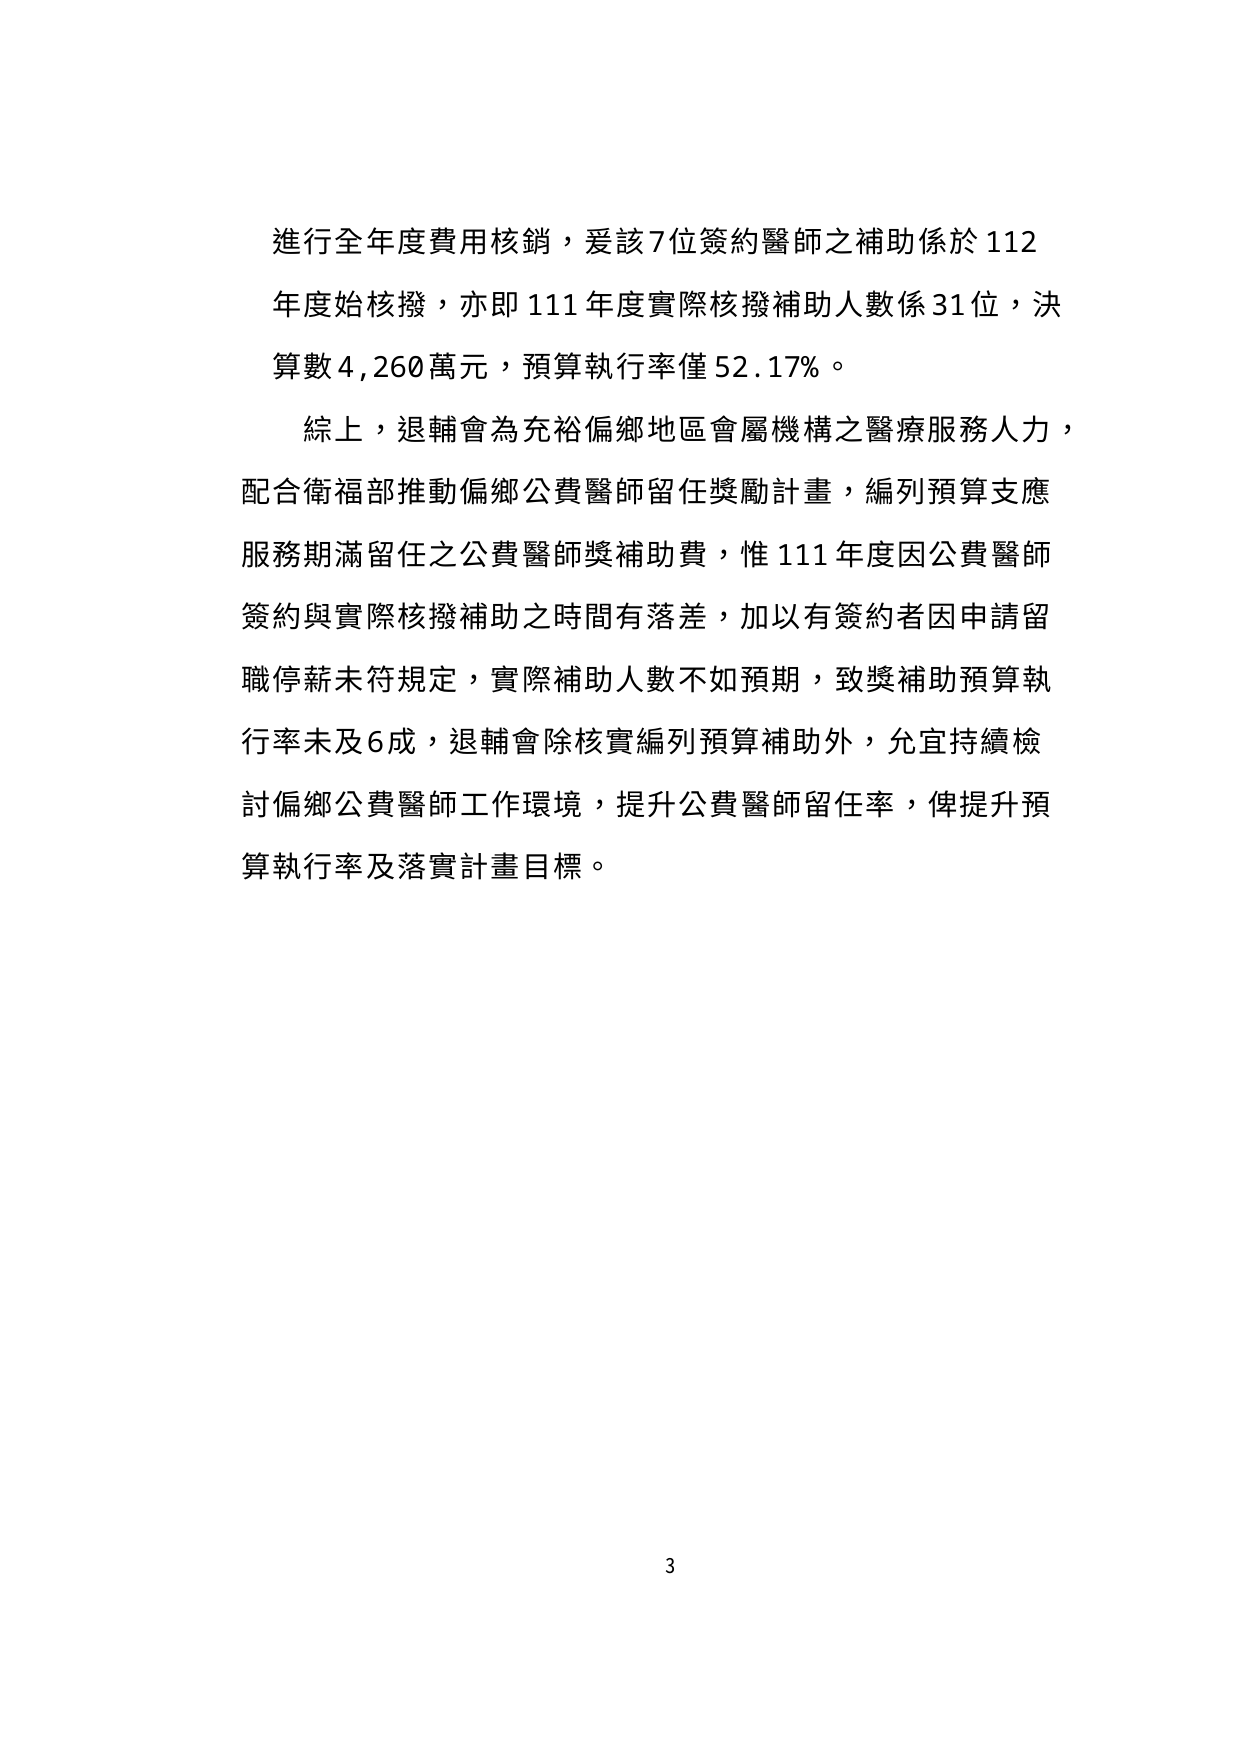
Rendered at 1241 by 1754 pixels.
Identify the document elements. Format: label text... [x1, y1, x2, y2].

text 綜上，退輔會為充裕偏鄉地區會屬機構之醫療服務人力，配合衛福部推動偏鄉公費醫師留任獎勵計畫，編列預算支應服務期滿留任之公費醫師獎補助費，惟111年度因公費醫師簽約與實際核撥補助之時間有落差，加以有簽約者因申請留職停薪未符規定，實際補助人數不如預期，致獎補助預算執行率未及6成，退輔會除核實編列預算補助外，允宜持續檢討偏鄉公費醫師工作環境，提升公費醫師留任率，俾提升預算執行率及落實計畫目標。 [236, 386, 1063, 886]
text 進行全年度費用核銷，爰該7位簽約醫師之補助係於112年度始核撥，亦即111年度實際核撥補助人數係31位，決算數4,260萬元，預算執行率僅52.17%。 [266, 198, 1063, 386]
